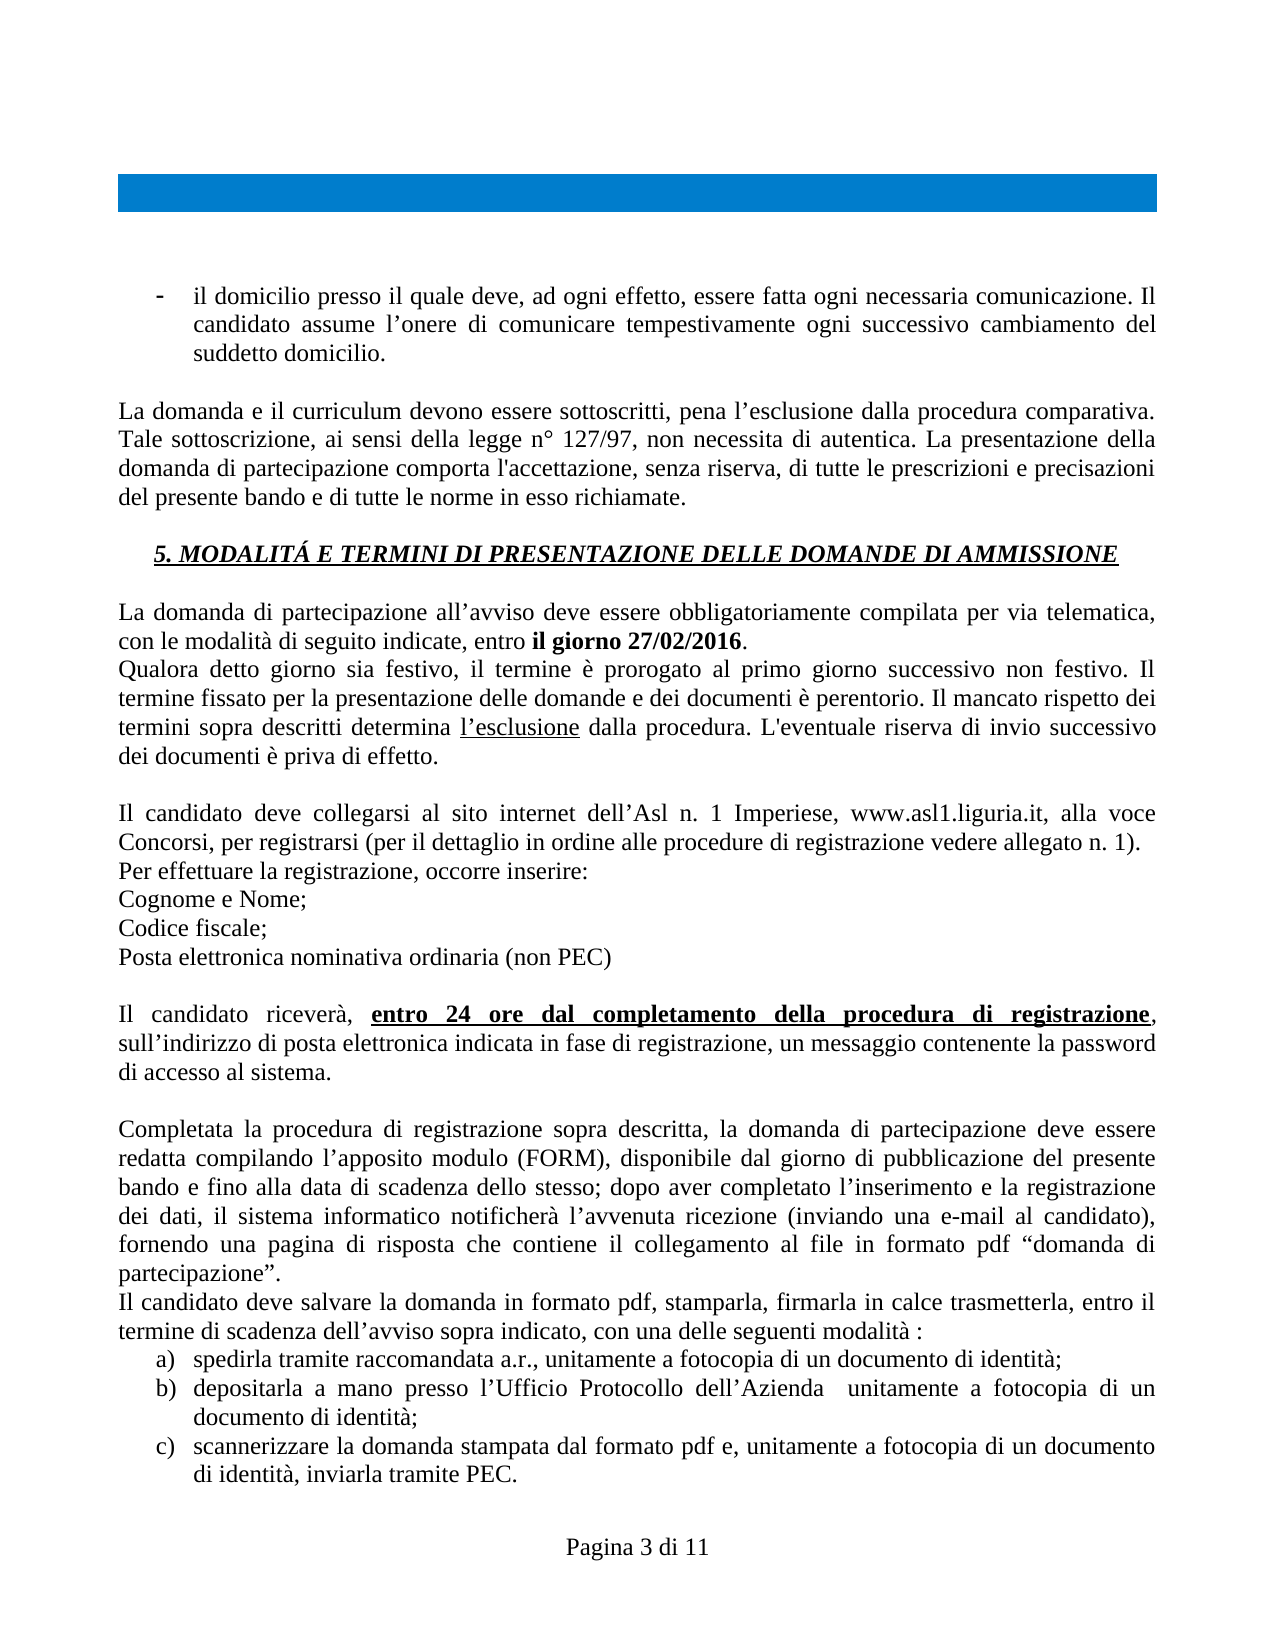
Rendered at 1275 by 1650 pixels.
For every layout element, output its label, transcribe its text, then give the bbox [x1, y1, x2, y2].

text Posta elettronica nominativa ordinaria (non PEC) [118, 942, 1157, 971]
text 5. MODALITÁ E TERMINI DI PRESENTAZIONE DELLE DOMANDE DI AMMISSIONE [118, 539, 1157, 568]
text Codice fiscale; [118, 913, 1157, 942]
text Il candidato deve collegarsi al sito internet dell’Asl n. 1 Imperiese, www.asl1.liguria.it, alla voce Concorsi, per registrarsi (per il dettaglio in ordine alle procedure di registrazione vedere allegato n. 1). [118, 798, 1157, 856]
text Qualora detto giorno sia festivo, il termine è prorogato al primo giorno successivo non festivo. Il termine fissato per la presentazione delle domande e dei documenti è perentorio. Il mancato rispetto dei termini sopra descritti determina l’esclusione dalla procedura. L'eventuale riserva di invio successivo dei documenti è priva di effetto. [118, 654, 1157, 769]
text Il candidato deve salvare la domanda in formato pdf, stamparla, firmarla in calce trasmetterla, entro il termine di scadenza dell’avviso sopra indicato, con una delle seguenti modalità : [118, 1287, 1157, 1344]
list depositarla a mano presso l’Ufficio Protocollo dell’Azienda unitamente a fotocopia di un documento di identità; [156, 1373, 1157, 1431]
text La domanda e il curriculum devono essere sottoscritti, pena l’esclusione dalla procedura comparativa. Tale sottoscrizione, ai sensi della legge n° 127/97, non necessita di autentica. La presentazione della domanda di partecipazione comporta l'accettazione, senza riserva, di tutte le prescrizioni e precisazioni del presente bando e di tutte le norme in esso richiamate. [118, 396, 1157, 511]
text Completata la procedura di registrazione sopra descritta, la domanda di partecipazione deve essere redatta compilando l’apposito modulo (FORM), disponibile dal giorno di pubblicazione del presente bando e fino alla data di scadenza dello stesso; dopo aver completato l’inserimento e la registrazione dei dati, il sistema informatico notificherà l’avvenuta ricezione (inviando una e-mail al candidato), fornendo una pagina di risposta che contiene il collegamento al file in formato pdf “domanda di partecipazione”. [118, 1114, 1157, 1287]
text Il candidato riceverà, entro 24 ore dal completamento della procedura di registrazione, sull’indirizzo di posta elettronica indicata in fase di registrazione, un messaggio contenente la password di accesso al sistema. [118, 999, 1157, 1086]
text Per effettuare la registrazione, occorre inserire: [118, 856, 1157, 884]
list spedirla tramite raccomandata a.r., unitamente a fotocopia di un documento di identità; [156, 1344, 1157, 1373]
list scannerizzare la domanda stampata dal formato pdf e, unitamente a fotocopia di un documento di identità, inviarla tramite PEC. [156, 1431, 1157, 1488]
list il domicilio presso il quale deve, ad ogni effetto, essere fatta ogni necessaria comunicazione. Il candidato assume l’onere di comunicare tempestivamente ogni successivo cambiamento del suddetto domicilio. [156, 281, 1157, 367]
text La domanda di partecipazione all’avviso deve essere obbligatoriamente compilata per via telematica, con le modalità di seguito indicate, entro il giorno ­­­­­­­­­­­­­­27/02/2016. [118, 597, 1157, 654]
text Cognome e Nome; [118, 884, 1157, 913]
